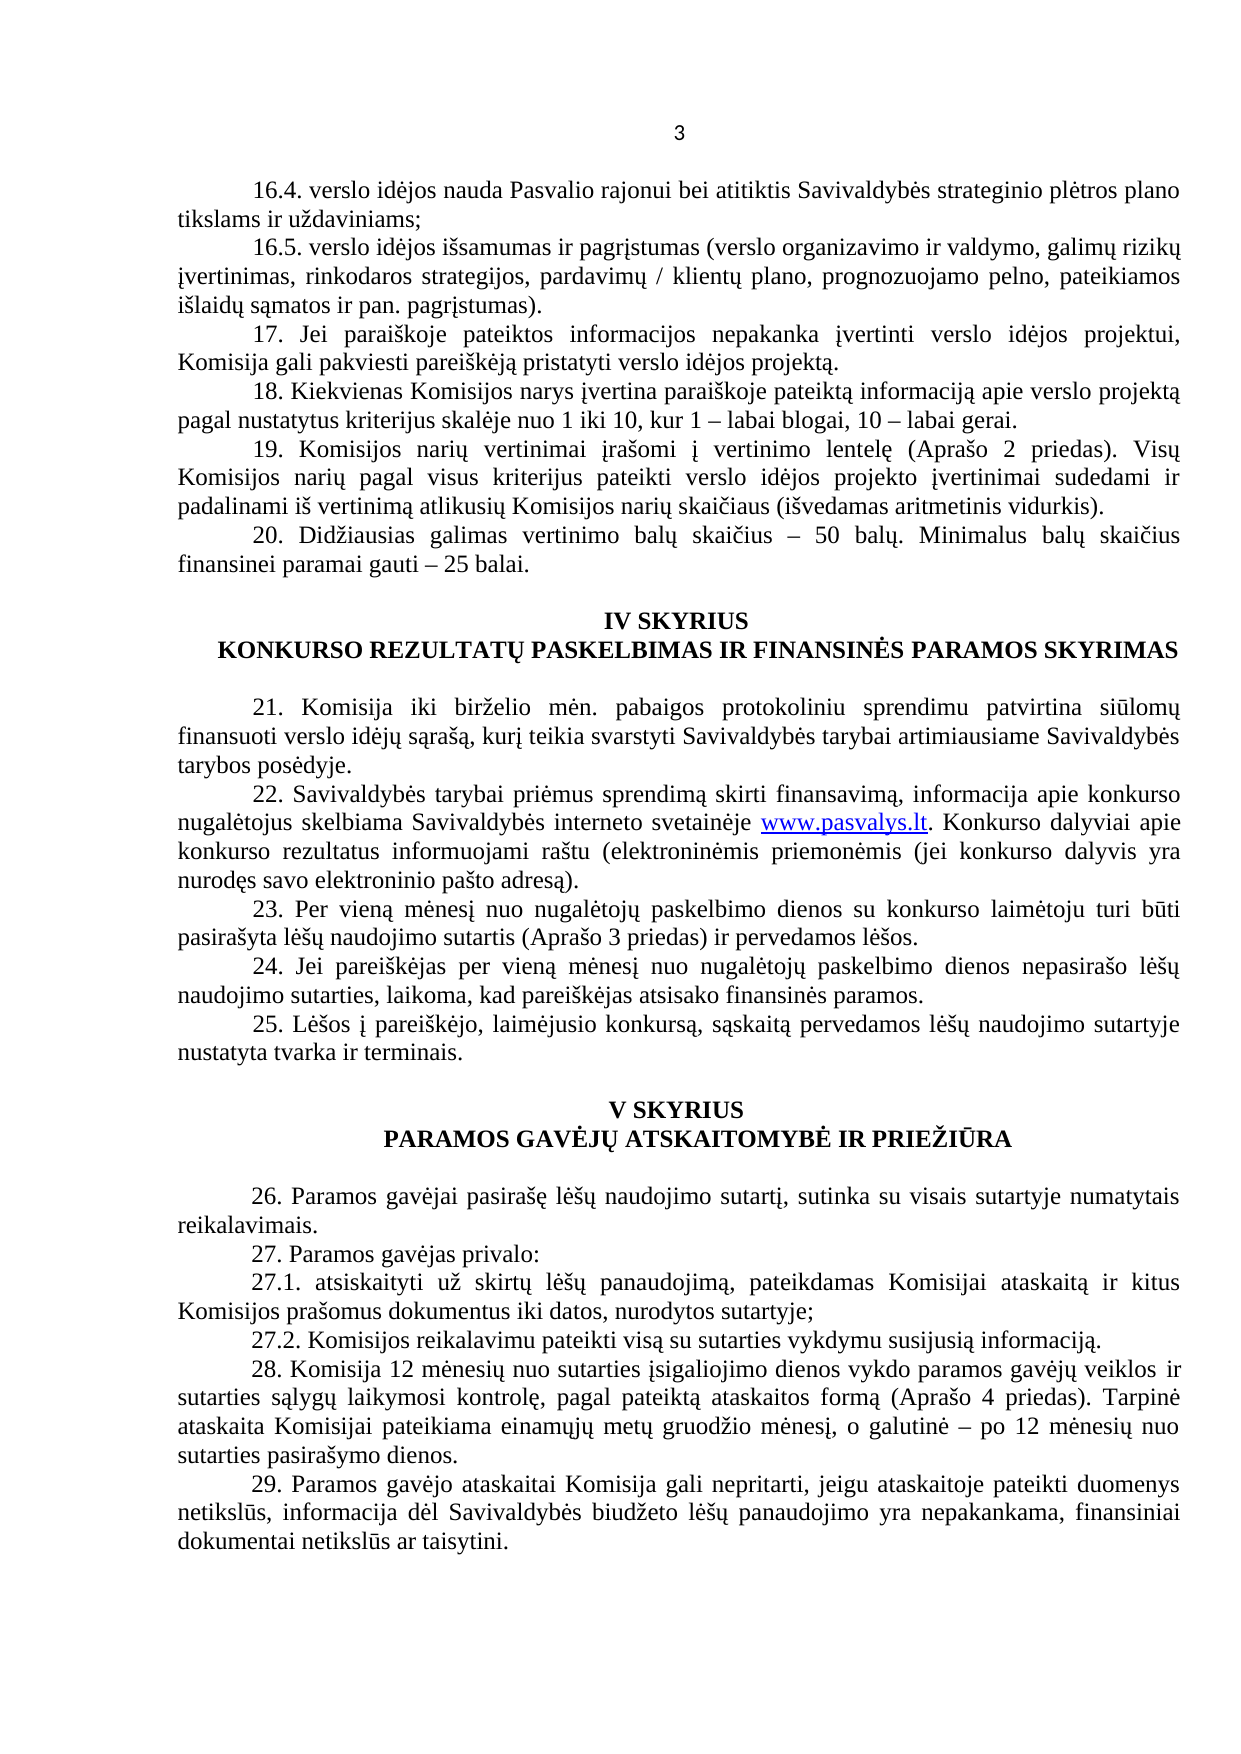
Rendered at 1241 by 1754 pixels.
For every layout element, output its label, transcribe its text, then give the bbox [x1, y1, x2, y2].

text IV skyrius [177, 606, 1181, 635]
text 23. Per vieną mėnesį nuo nugalėtojų paskelbimo dienos su konkurso laimėtoju turi būti pasirašyta lėšų naudojimo sutartis (Aprašo 3 priedas) ir pervedamos lėšos. [177, 894, 1181, 951]
text 20. Didžiausias galimas vertinimo balų skaičius – 50 balų. Minimalus balų skaičius finansinei paramai gauti – 25 balai. [177, 520, 1181, 577]
text 27.1. atsiskaityti už skirtų lėšų panaudojimą, pateikdamas Komisijai ataskaitą ir kitus Komisijos prašomus dokumentus iki datos, nurodytos sutartyje; [177, 1267, 1181, 1325]
text 24. Jei pareiškėjas per vieną mėnesį nuo nugalėtojų paskelbimo dienos nepasirašo lėšų naudojimo sutarties, laikoma, kad pareiškėjas atsisako finansinės paramos. [177, 951, 1181, 1009]
text 27. Paramos gavėjas privalo: [177, 1239, 1181, 1267]
text 21. Komisija iki birželio mėn. pabaigos protokoliniu sprendimu patvirtina siūlomų finansuoti verslo idėjų sąrašą, kurį teikia svarstyti Savivaldybės tarybai artimiausiame Savivaldybės tarybos posėdyje. [177, 692, 1181, 779]
text 28. Komisija 12 mėnesių nuo sutarties įsigaliojimo dienos vykdo paramos gavėjų veiklos ir sutarties sąlygų laikymosi kontrolę, pagal pateiktą ataskaitos formą (Aprašo 4 priedas). Tarpinė ataskaita Komisijai pateikiama einamųjų metų gruodžio mėnesį, o galutinė – po 12 mėnesių nuo sutarties pasirašymo dienos. [177, 1354, 1181, 1469]
text konkurso rezultatų paskelbimas ir finansinės PARAMOS SKYRIMAS [215, 635, 1181, 664]
text 18. Kiekvienas Komisijos narys įvertina paraiškoje pateiktą informaciją apie verslo projektą pagal nustatytus kriterijus skalėje nuo 1 iki 10, kur 1 – labai blogai, 10 – labai gerai. [177, 376, 1181, 434]
text 25. Lėšos į pareiškėjo, laimėjusio konkursą, sąskaitą pervedamos lėšų naudojimo sutartyje nustatyta tvarka ir terminais. [177, 1009, 1181, 1066]
text V skyrius [177, 1095, 1181, 1124]
text 16.4. verslo idėjos nauda Pasvalio rajonui bei atitiktis Savivaldybės strateginio plėtros plano tikslams ir uždaviniams; [177, 175, 1181, 232]
text 22. Savivaldybės tarybai priėmus sprendimą skirti finansavimą, informacija apie konkurso nugalėtojus skelbiama Savivaldybės interneto svetainėje www.pasvalys.lt. Konkurso dalyviai apie konkurso rezultatus informuojami raštu (elektroninėmis priemonėmis (jei konkurso dalyvis yra nurodęs savo elektroninio pašto adresą). [177, 779, 1181, 894]
text 19. Komisijos narių vertinimai įrašomi į vertinimo lentelę (Aprašo 2 priedas). Visų Komisijos narių pagal visus kriterijus pateikti verslo idėjos projekto įvertinimai sudedami ir padalinami iš vertinimą atlikusių Komisijos narių skaičiaus (išvedamas aritmetinis vidurkis). [177, 434, 1181, 520]
text 27.2. Komisijos reikalavimu pateikti visą su sutarties vykdymu susijusią informaciją. [177, 1325, 1181, 1354]
text 17. Jei paraiškoje pateiktos informacijos nepakanka įvertinti verslo idėjos projektui, Komisija gali pakviesti pareiškėją pristatyti verslo idėjos projektą. [177, 319, 1181, 376]
text 16.5. verslo idėjos išsamumas ir pagrįstumas (verslo organizavimo ir valdymo, galimų rizikų įvertinimas, rinkodaros strategijos, pardavimų / klientų plano, prognozuojamo pelno, pateikiamos išlaidų sąmatos ir pan. pagrįstumas). [177, 232, 1181, 319]
text 29. Paramos gavėjo ataskaitai Komisija gali nepritarti, jeigu ataskaitoje pateikti duomenys netikslūs, informacija dėl Savivaldybės biudžeto lėšų panaudojimo yra nepakankama, finansiniai dokumentai netikslūs ar taisytini. [177, 1469, 1181, 1555]
text Paramos gavėjų atskaitomybė ir priežiūra [215, 1124, 1181, 1152]
text 26. Paramos gavėjai pasirašę lėšų naudojimo sutartį, sutinka su visais sutartyje numatytais reikalavimais. [177, 1181, 1181, 1239]
